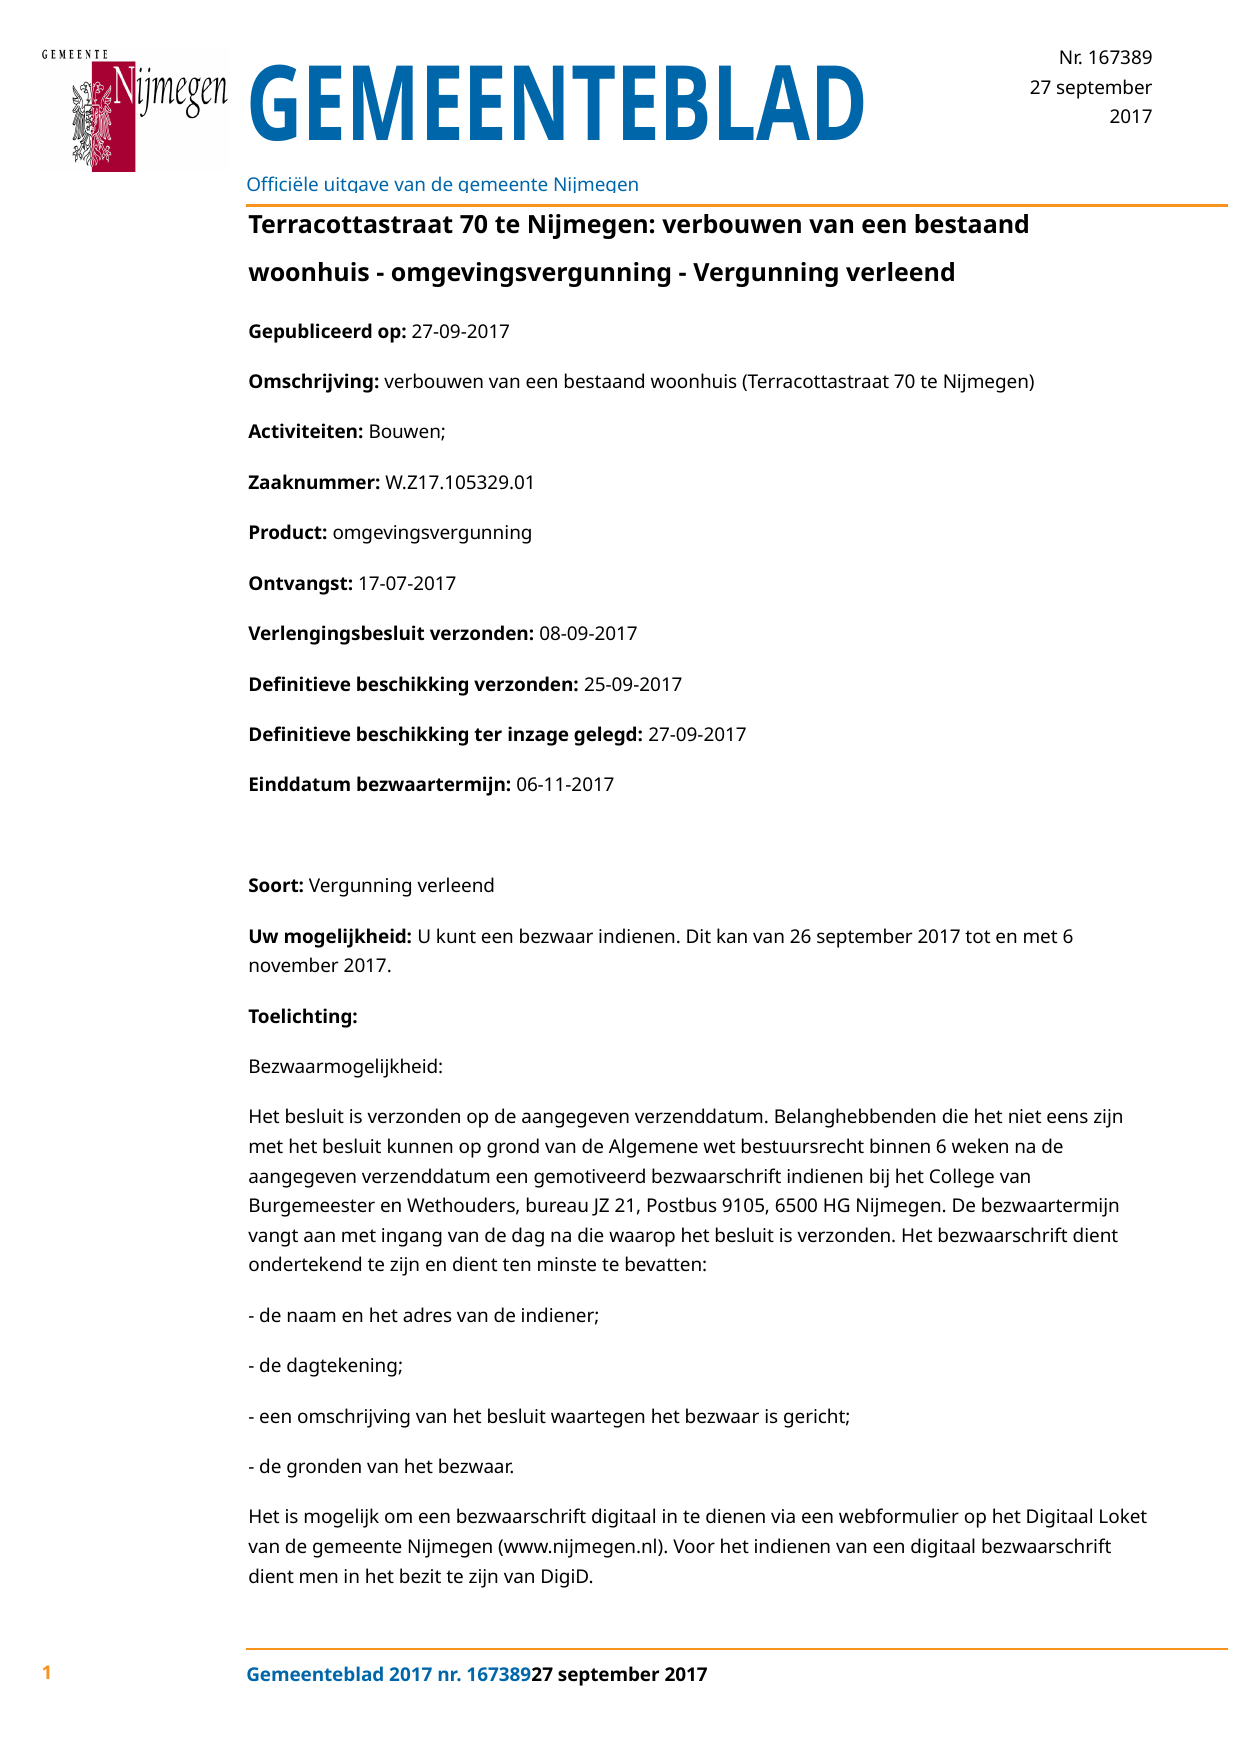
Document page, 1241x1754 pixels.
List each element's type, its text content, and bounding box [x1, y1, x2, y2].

text Soort: Vergunning verleend [248, 872, 1152, 898]
text Terracottastraat 70 te Nijmegen: verbouwen van een bestaand woonhuis - omgevingsvergunning - Vergunning verleend [248, 207, 1152, 288]
text - de gronden van het bezwaar. [248, 1453, 1152, 1479]
text Uw mogelijkheid: U kunt een bezwaar indienen. Dit kan van 26 september 2017 tot en met 6 november 2017. [248, 923, 1152, 978]
text Het besluit is verzonden op de aangegeven verzenddatum. Belanghebbenden die het niet eens zijn met het besluit kunnen op grond van de Algemene wet bestuursrecht binnen 6 weken na de aangegeven verzenddatum een gemotiveerd bezwaarschrift indienen bij het College van Burgemeester en Wethouders, bureau JZ 21, Postbus 9105, 6500 HG Nijmegen. De bezwaartermijn vangt aan met ingang van de dag na die waarop het besluit is verzonden. Het bezwaarschrift dient ondertekend te zijn en dient ten minste te bevatten: [248, 1104, 1152, 1277]
text Het is mogelijk om een bezwaarschrift digitaal in te dienen via een webformulier op het Digitaal Loket van de gemeente Nijmegen (www.nijmegen.nl). Voor het indienen van een digitaal bezwaarschrift dient men in het bezit te zijn van DigiD. [248, 1504, 1152, 1589]
text Gepubliceerd op: 27-09-2017 [248, 318, 1152, 344]
text Ontvangst: 17-07-2017 [248, 570, 1152, 596]
text Definitieve beschikking ter inzage gelegd: 27-09-2017 [248, 721, 1152, 747]
text Verlengingsbesluit verzonden: 08-09-2017 [248, 620, 1152, 646]
text Activiteiten: Bouwen; [248, 419, 1152, 444]
text Product: omgevingsvergunning [248, 519, 1152, 545]
text - een omschrijving van het besluit waartegen het bezwaar is gericht; [248, 1403, 1152, 1429]
text Bezwaarmogelijkheid: [248, 1053, 1152, 1079]
text - de dagtekening; [248, 1352, 1152, 1378]
text Einddatum bezwaartermijn: 06-11-2017 [248, 772, 1152, 797]
text Zaaknummer: W.Z17.105329.01 [248, 469, 1152, 495]
picture [41, 47, 231, 172]
text - de naam en het adres van de indiener; [248, 1302, 1152, 1328]
text Definitieve beschikking verzonden: 25-09-2017 [248, 671, 1152, 697]
text Toelichting: [248, 1003, 1152, 1029]
text Omschrijving: verbouwen van een bestaand woonhuis (Terracottastraat 70 te Nijmegen) [248, 368, 1152, 394]
